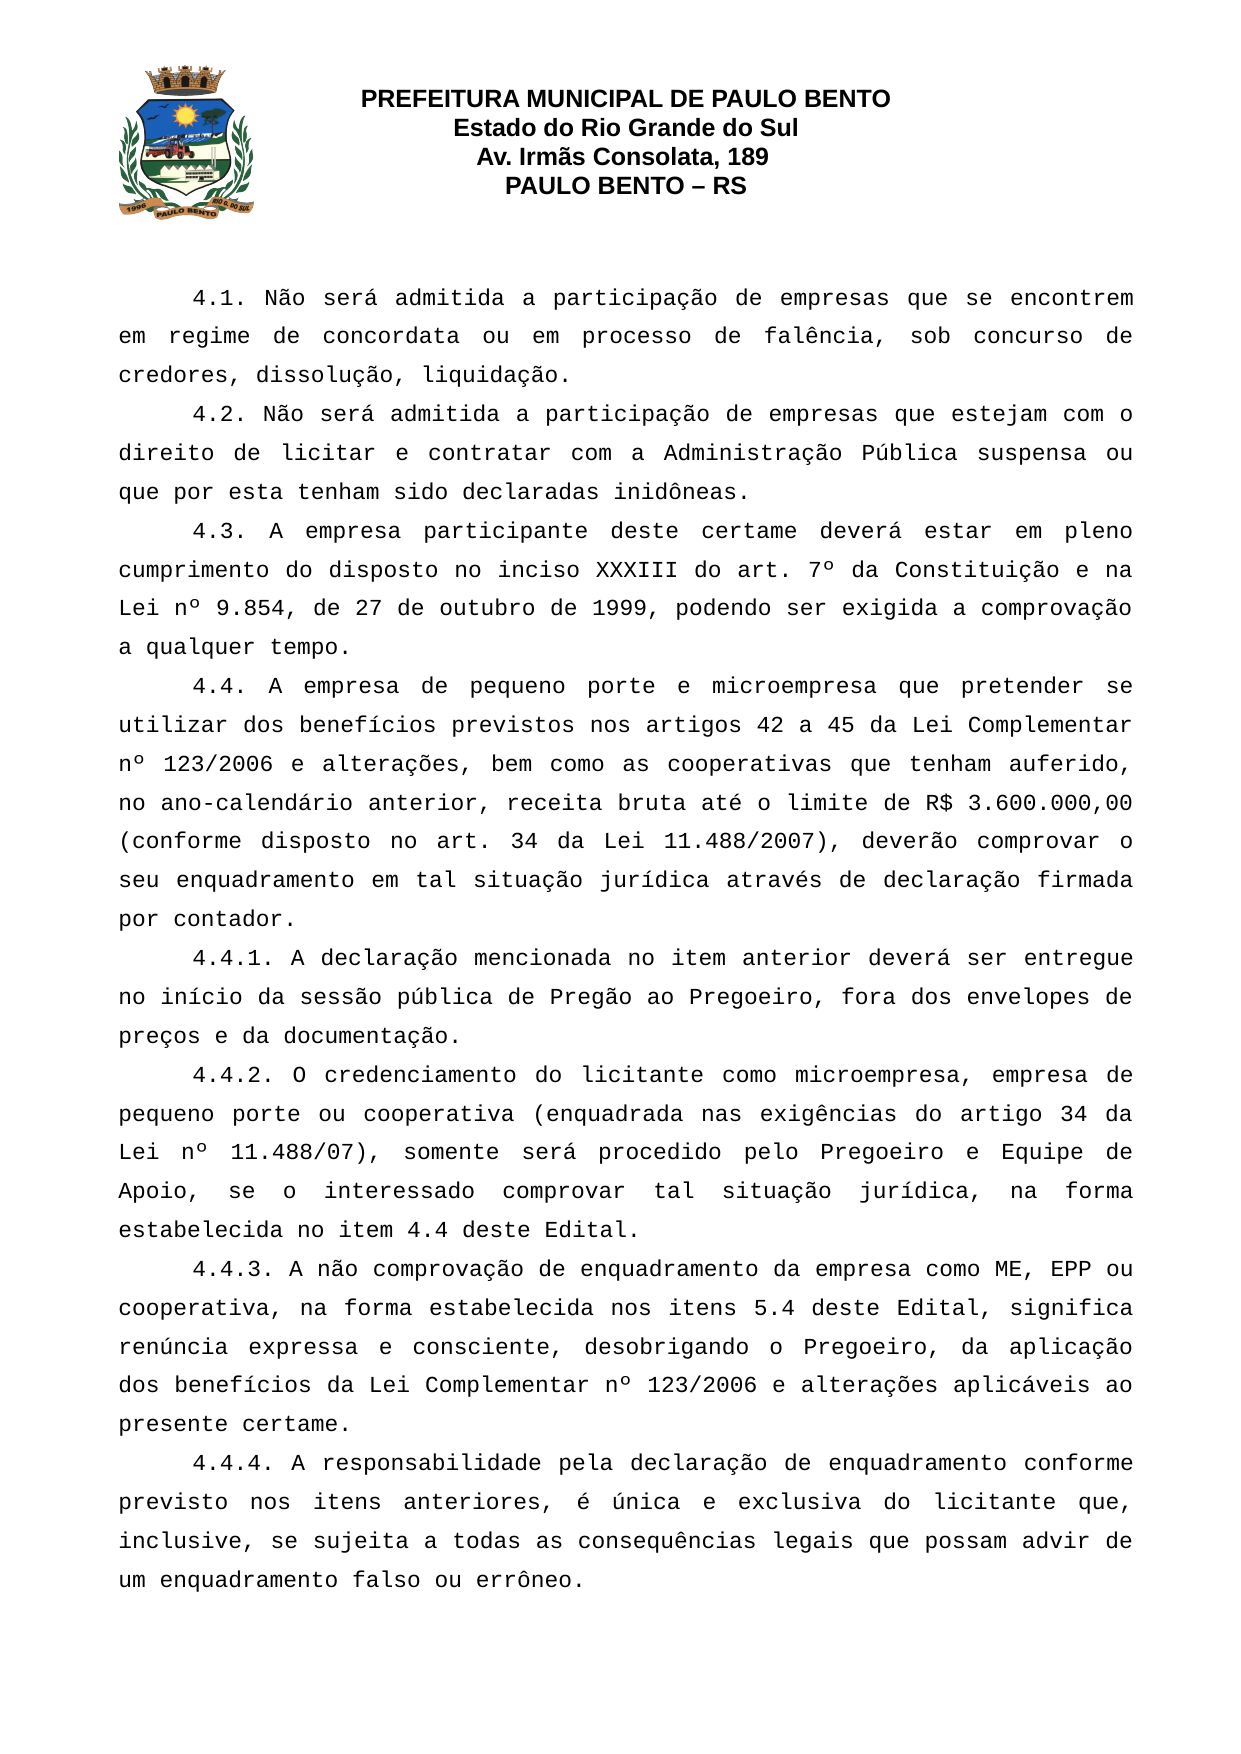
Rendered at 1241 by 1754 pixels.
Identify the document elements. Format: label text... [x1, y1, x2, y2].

text 4.4.1. A declaração mencionada no item anterior deverá ser entregue no início da sessão pública de Pregão ao Pregoeiro, fora dos envelopes de preços e da documentação. [118, 946, 1134, 1050]
text 4.4.2. O credenciamento do licitante como microempresa, empresa de pequeno porte ou cooperativa (enquadrada nas exigências do artigo 34 da Lei nº 11.488/07), somente será procedido pelo Pregoeiro e Equipe de Apoio, se o interessado comprovar tal situação jurídica, na forma estabelecida no item 4.4 deste Edital. [118, 1063, 1134, 1244]
picture [118, 65, 254, 220]
text 4.1. Não será admitida a participação de empresas que se encontrem em regime de concordata ou em processo de falência, sob concurso de credores, dissolução, liquidação. [118, 286, 1134, 389]
text 4.4.4. A responsabilidade pela declaração de enquadramento conforme previsto nos itens anteriores, é única e exclusiva do licitante que, inclusive, se sujeita a todas as consequências legais que possam advir de um enquadramento falso ou errôneo. [118, 1452, 1134, 1594]
text 4.2. Não será admitida a participação de empresas que estejam com o direito de licitar e contratar com a Administração Pública suspensa ou que por esta tenham sido declaradas inidôneas. [118, 402, 1134, 506]
text 4.3. A empresa participante deste certame deverá estar em pleno cumprimento do disposto no inciso XXXIII do art. 7º da Constituição e na Lei nº 9.854, de 27 de outubro de 1999, podendo ser exigida a comprovação a qualquer tempo. [118, 519, 1134, 662]
text 4.4. A empresa de pequeno porte e microempresa que pretender se utilizar dos benefícios previstos nos artigos 42 a 45 da Lei Complementar nº 123/2006 e alterações, bem como as cooperativas que tenham auferido, no ano-calendário anterior, receita bruta até o limite de R$ 3.600.000,00 (conforme disposto no art. 34 da Lei 11.488/2007), deverão comprovar o seu enquadramento em tal situação jurídica através de declaração firmada por contador. [118, 674, 1134, 933]
text 4.4.3. A não comprovação de enquadramento da empresa como ME, EPP ou cooperativa, na forma estabelecida nos itens 5.4 deste Edital, significa renúncia expressa e consciente, desobrigando o Pregoeiro, da aplicação dos benefícios da Lei Complementar nº 123/2006 e alterações aplicáveis ao presente certame. [118, 1257, 1134, 1439]
